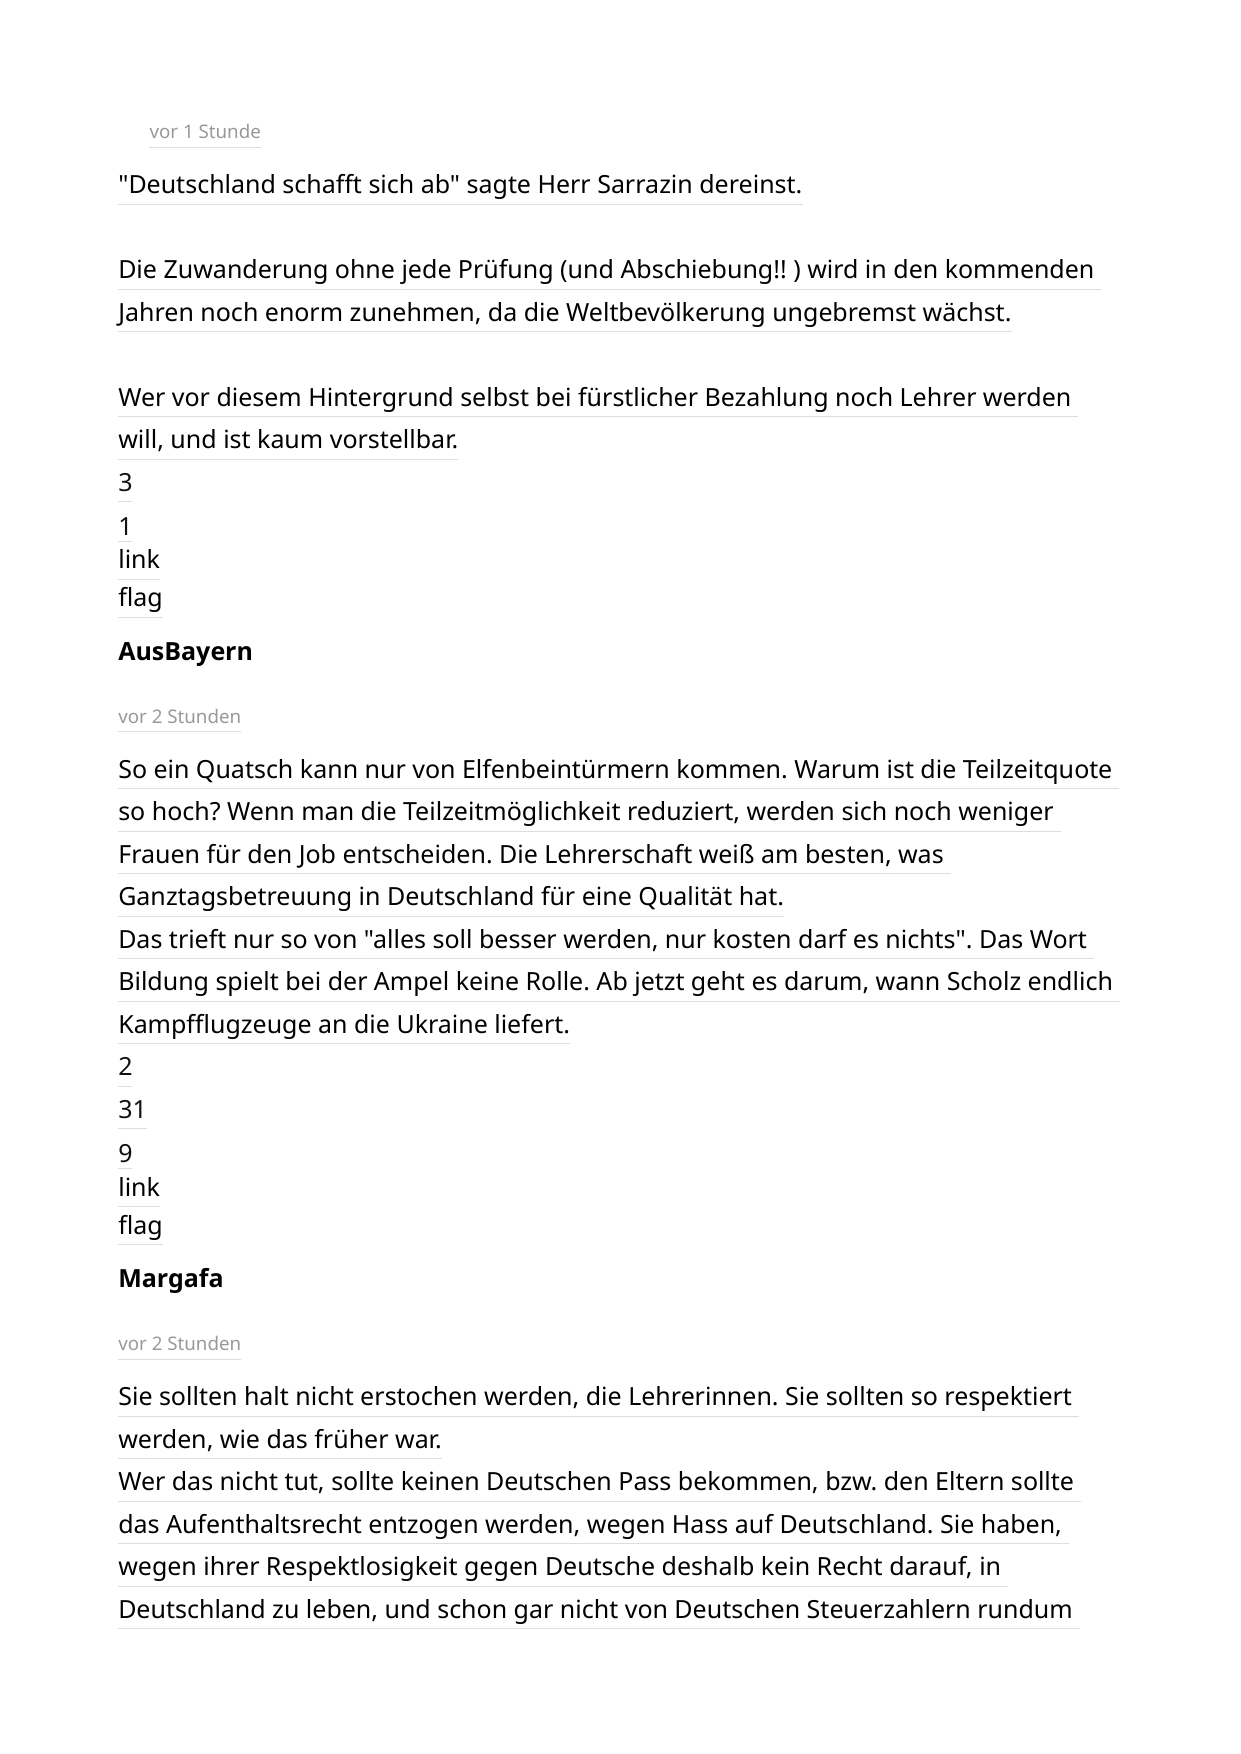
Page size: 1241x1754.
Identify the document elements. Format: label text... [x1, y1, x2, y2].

text vor 2 Stunden [118, 1330, 1117, 1360]
text link [118, 1169, 1122, 1207]
text 1 [118, 507, 1122, 542]
text 2 [118, 1049, 1122, 1087]
text 31 [118, 1092, 1122, 1129]
text link [118, 542, 1122, 580]
text "Deutschland schafft sich ab" sagte Herr Sarrazin dereinst. Die Zuwanderung ohne jede Prüfung (und Abschiebung!! ) wird in den kommenden Jahren noch enorm zunehmen, da die Weltbevölkerung ungebremst wächst. Wer vor diesem Hintergrund selbst bei fürstlicher Bezahlung noch Lehrer werden will, und ist kaum vorstellbar. [118, 167, 1122, 460]
text vor 1 Stunde [149, 118, 1117, 148]
text So ein Quatsch kann nur von Elfenbeintürmern kommen. Warum ist die Teilzeitquote so hoch? Wenn man die Teilzeitmöglichkeit reduziert, werden sich noch weniger Frauen für den Job entscheiden. Die Lehrerschaft weiß am besten, was Ganztagsbetreuung in Deutschland für eine Qualität hat. Das trieft nur so von "alles soll besser werden, nur kosten darf es nichts". Das Wort Bildung spielt bei der Ampel keine Rolle. Ab jetzt geht es darum, wann Scholz endlich Kampfflugzeuge an die Ukraine liefert. [118, 752, 1122, 1044]
text 3 [118, 464, 1122, 502]
text 9 [118, 1134, 1122, 1169]
text AusBayern [118, 634, 1122, 668]
text Sie sollten halt nicht erstochen werden, die Lehrerinnen. Sie sollten so respektiert werden, wie das früher war. Wer das nicht tut, sollte keinen Deutschen Pass bekommen, bzw. den Eltern sollte das Aufenthaltsrecht entzogen werden, wegen Hass auf Deutschland. Sie haben, wegen ihrer Respektlosigkeit gegen Deutsche deshalb kein Recht darauf, in Deutschland zu leben, und schon gar nicht von Deutschen Steuerzahlern rundum [118, 1379, 1122, 1629]
text flag [118, 580, 1122, 618]
text Margafa [118, 1261, 1122, 1295]
text vor 2 Stunden [118, 703, 1117, 732]
text flag [118, 1207, 1122, 1245]
